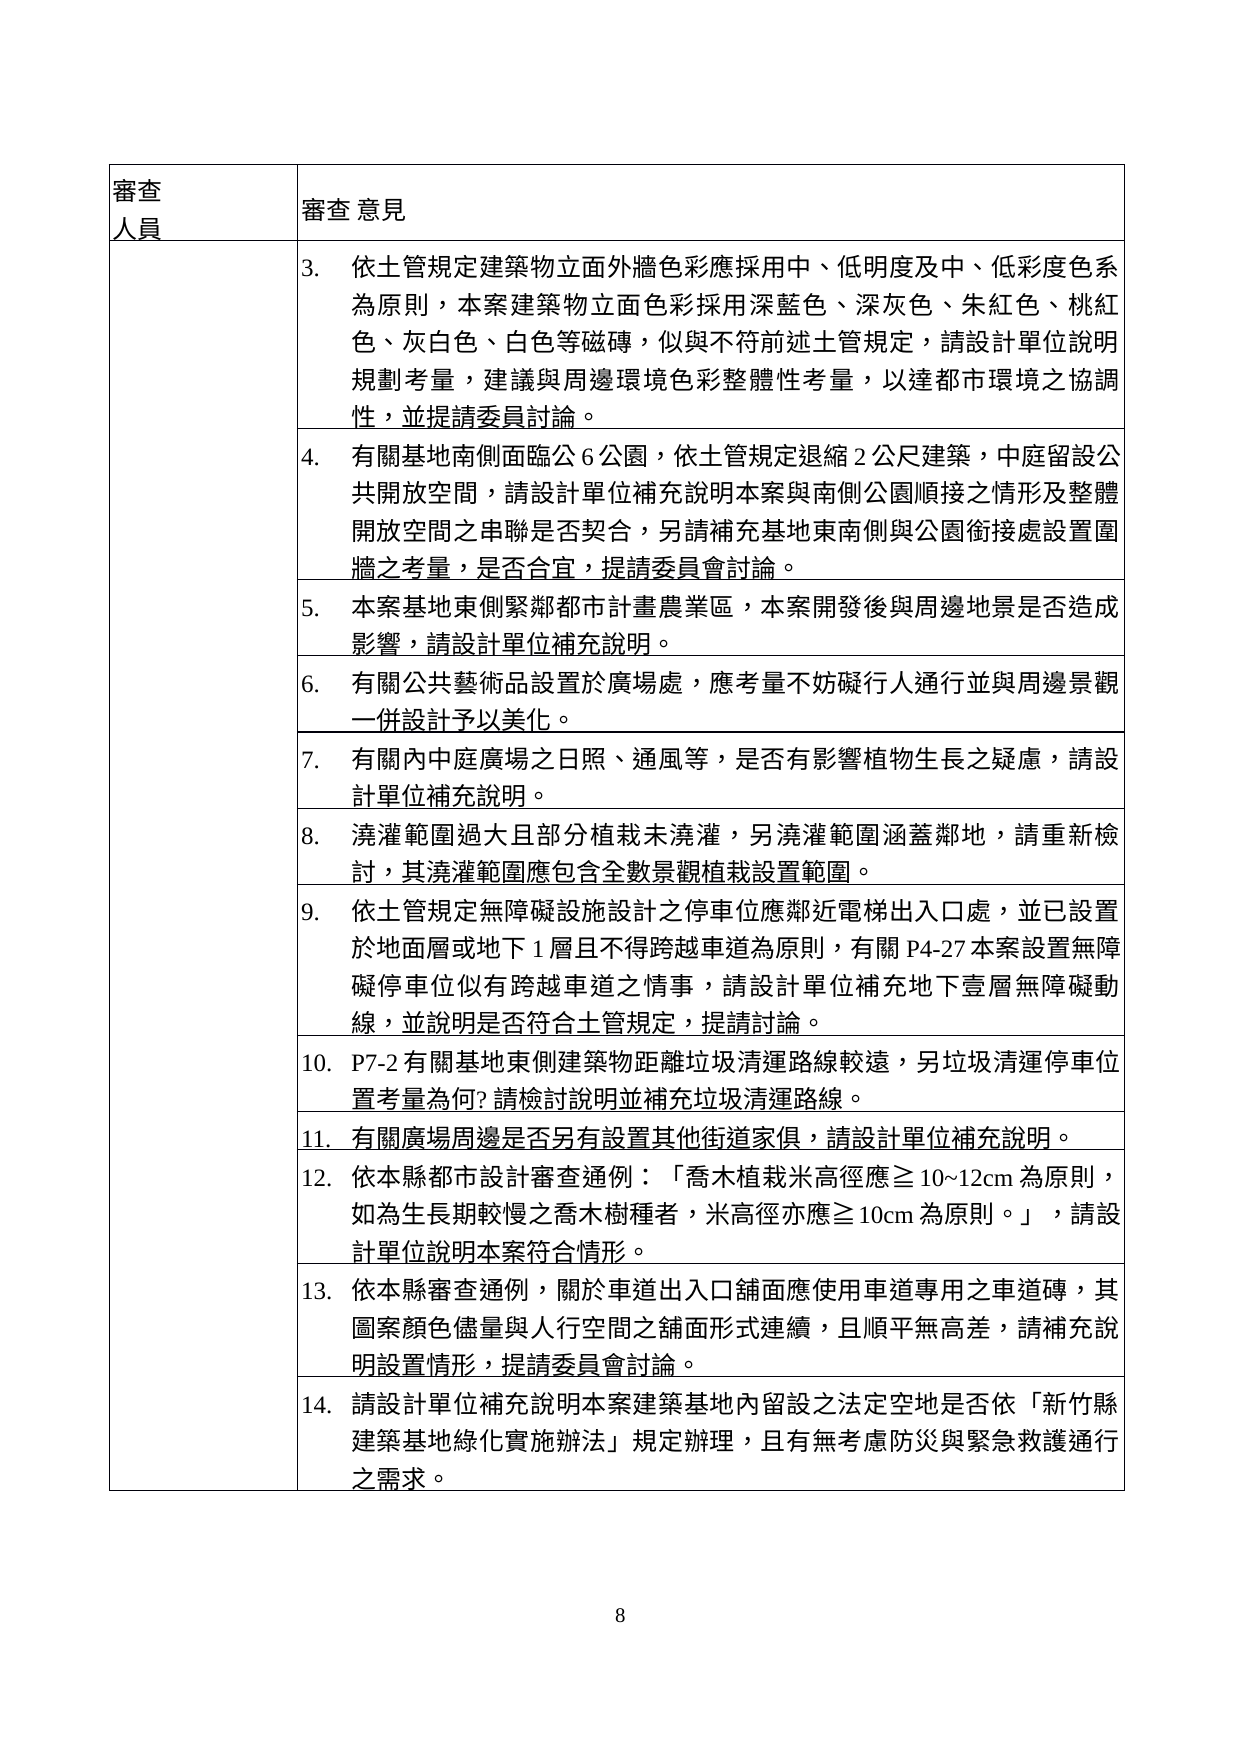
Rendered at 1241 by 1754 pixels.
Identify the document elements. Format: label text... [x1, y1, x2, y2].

table_cell 依土管規定建築物立面外牆色彩應採用中、低明度及中、低彩度色系為原則，本案建築物立面色彩採用深藍色、深灰色、朱紅色、桃紅色、灰白色、白色等磁磚，似與不符前述土管規定，請設計單位說明規劃考量，建議與周邊環境色彩整體性考量，以達都市環境之協調性，並提請委員討論。 [298, 241, 1124, 428]
table_cell 有關基地南側面臨公6公園，依土管規定退縮2公尺建築，中庭留設公共開放空間，請設計單位補充說明本案與南側公園順接之情形及整體開放空間之串聯是否契合，另請補充基地東南側與公園銜接處設置圍牆之考量，是否合宜，提請委員會討論。 [298, 429, 1124, 579]
table_cell 澆灌範圍過大且部分植栽未澆灌，另澆灌範圍涵蓋鄰地，請重新檢討，其澆灌範圍應包含全數景觀植栽設置範圍。 [298, 809, 1124, 883]
table_header 審查 意見 [298, 165, 1124, 240]
table_cell 依本縣都市設計審查通例：「喬木植栽米高徑應≧10~12cm為原則，如為生長期較慢之喬木樹種者，米高徑亦應≧10cm為原則。」，請設計單位說明本案符合情形。 [298, 1150, 1124, 1263]
table_cell 請設計單位補充說明本案建築基地內留設之法定空地是否依「新竹縣建築基地綠化實施辦法」規定辦理，且有無考慮防災與緊急救護通行之需求。 [298, 1377, 1124, 1490]
table_cell 依本縣審查通例，關於車道出入口舖面應使用車道專用之車道磚，其圖案顏色儘量與人行空間之舖面形式連續，且順平無高差，請補充說明設置情形，提請委員會討論。 [298, 1264, 1124, 1376]
table_cell 有關內中庭廣場之日照、通風等，是否有影響植物生長之疑慮，請設計單位補充說明。 [298, 733, 1124, 807]
table_cell 有關廣場周邊是否另有設置其他街道家俱，請設計單位補充說明。 [298, 1112, 1124, 1149]
table_cell 依土管規定無障礙設施設計之停車位應鄰近電梯出入口處，並已設置於地面層或地下1層且不得跨越車道為原則，有關P4-27本案設置無障礙停車位似有跨越車道之情事，請設計單位補充地下壹層無障礙動線，並說明是否符合土管規定，提請討論。 [298, 885, 1124, 1034]
table_cell [110, 241, 297, 1490]
table_cell P7-2有關基地東側建築物距離垃圾清運路線較遠，另垃圾清運停車位置考量為何? 請檢討說明並補充垃圾清運路線。 [298, 1036, 1124, 1111]
table_cell 本案基地東側緊鄰都市計畫農業區，本案開發後與周邊地景是否造成影響，請設計單位補充說明。 [298, 580, 1124, 655]
table_cell 有關公共藝術品設置於廣場處，應考量不妨礙行人通行並與周邊景觀一併設計予以美化。 [298, 656, 1124, 731]
table_header 審查 人員 [110, 165, 297, 240]
